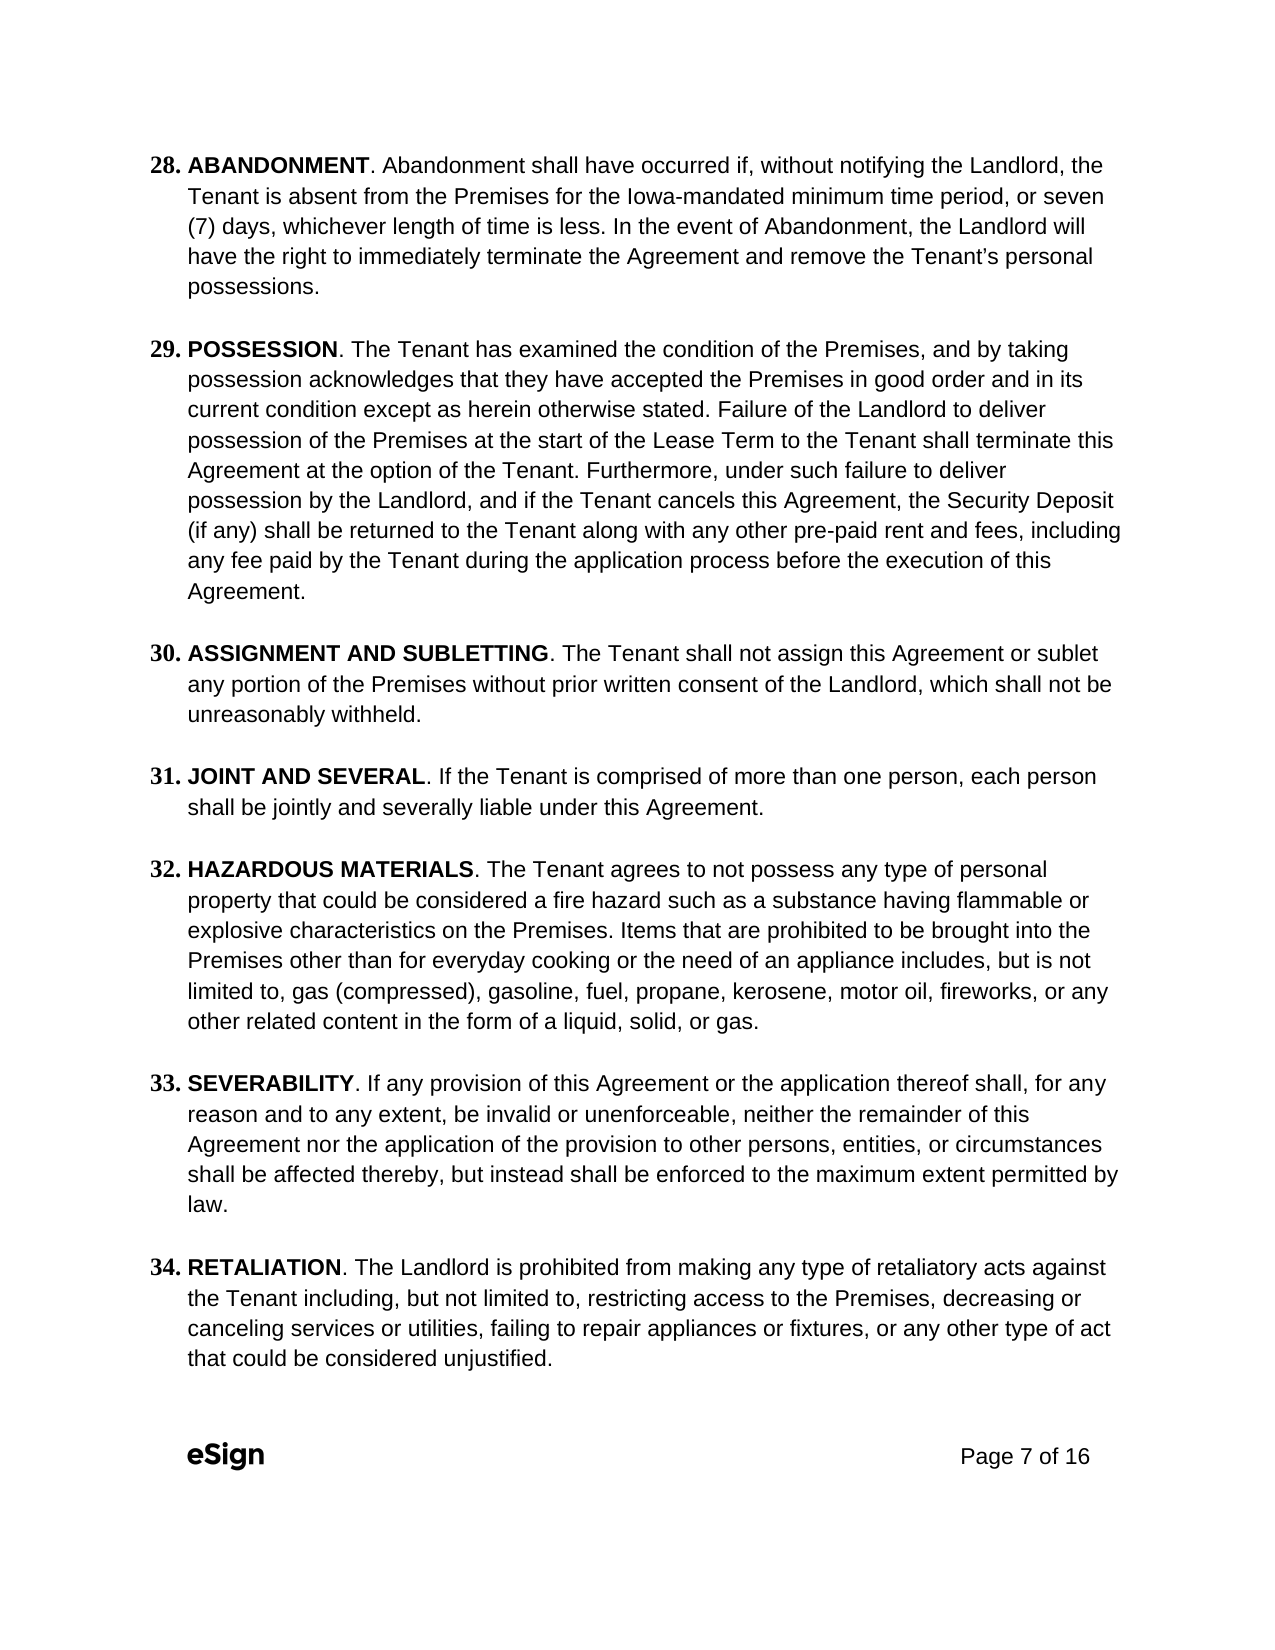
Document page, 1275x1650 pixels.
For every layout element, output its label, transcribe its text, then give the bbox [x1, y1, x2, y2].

list POSSESSION. The Tenant has examined the condition of the Premises, and by taking possession acknowledges that they have accepted the Premises in good order and in its current condition except as herein otherwise stated. Failure of the Landlord to deliver possession of the Premises at the start of the Lease Term to the Tenant shall terminate this Agreement at the option of the Tenant. Furthermore, under such failure to deliver possession by the Landlord, and if the Tenant cancels this Agreement, the Security Deposit (if any) shall be returned to the Tenant along with any other pre-paid rent and fees, including any fee paid by the Tenant during the application process before the execution of this Agreement. [150, 334, 1125, 604]
list SEVERABILITY. If any provision of this Agreement or the application thereof shall, for any reason and to any extent, be invalid or unenforceable, neither the remainder of this Agreement nor the application of the provision to other persons, entities, or circumstances shall be affected thereby, but instead shall be enforced to the maximum extent permitted by law. [150, 1068, 1125, 1218]
list RETALIATION. The Landlord is prohibited from making any type of retaliatory acts against the Tenant including, but not limited to, restricting access to the Premises, decreasing or canceling services or utilities, failing to repair appliances or fixtures, or any other type of act that could be considered unjustified. [150, 1252, 1125, 1371]
list HAZARDOUS MATERIALS. The Tenant agrees to not possess any type of personal property that could be considered a fire hazard such as a substance having flammable or explosive characteristics on the Premises. Items that are prohibited to be brought into the Premises other than for everyday cooking or the need of an appliance includes, but is not limited to, gas (compressed), gasoline, fuel, propane, kerosene, motor oil, fireworks, or any other related content in the form of a liquid, solid, or gas. [150, 854, 1125, 1034]
list ABANDONMENT. Abandonment shall have occurred if, without notifying the Landlord, the Tenant is absent from the Premises for the Iowa-mandated minimum time period, or seven (7) days, whichever length of time is less. In the event of Abandonment, the Landlord will have the right to immediately terminate the Agreement and remove the Tenant’s personal possessions. [150, 150, 1125, 299]
list ASSIGNMENT AND SUBLETTING. The Tenant shall not assign this Agreement or sublet any portion of the Premises without prior written consent of the Landlord, which shall not be unreasonably withheld. [150, 638, 1125, 727]
list JOINT AND SEVERAL. If the Tenant is comprised of more than one person, each person shall be jointly and severally liable under this Agreement. [150, 761, 1125, 820]
